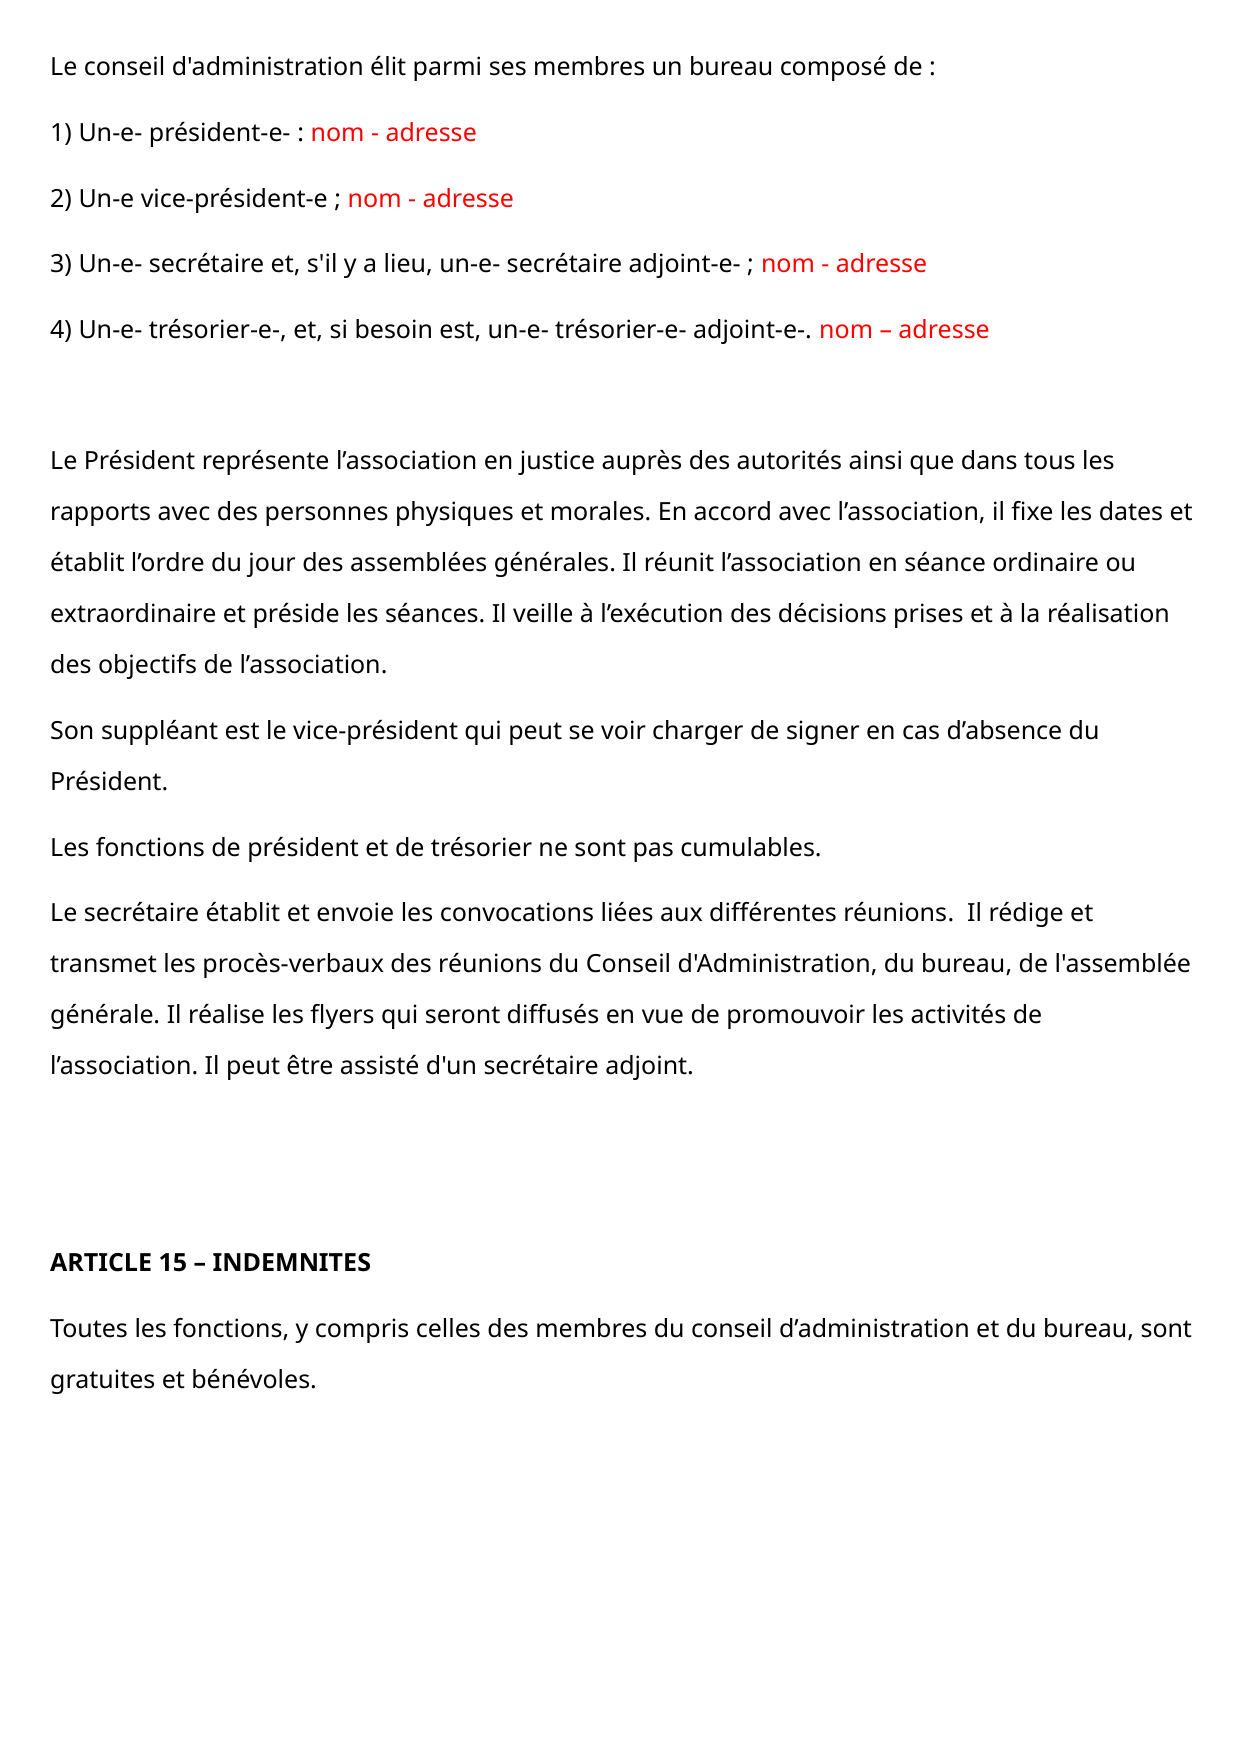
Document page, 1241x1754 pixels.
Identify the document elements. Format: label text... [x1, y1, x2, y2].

text Les fonctions de président et de trésorier ne sont pas cumulables. [50, 829, 1196, 863]
text 1) Un-e- président-e- : nom - adresse [50, 114, 1196, 149]
text Le secrétaire établit et envoie les convocations liées aux différentes réunions. Il rédige et transmet les procès-verbaux des réunions du Conseil d'Administration, du bureau, de l'assemblée générale. Il réalise les flyers qui seront diffusés en vue de promouvoir les activités de l’association. Il peut être assisté d'un secrétaire adjoint. [50, 895, 1196, 1082]
text Toutes les fonctions, y compris celles des membres du conseil d’administration et du bureau, sont gratuites et bénévoles. [50, 1310, 1196, 1396]
text Le Président représente l’association en justice auprès des autorités ainsi que dans tous les rapports avec des personnes physiques et morales. En accord avec l’association, il fixe les dates et établit l’ordre du jour des assemblées générales. Il réunit l’association en séance ordinaire ou extraordinaire et préside les séances. Il veille à l’exécution des décisions prises et à la réalisation des objectifs de l’association. [50, 443, 1196, 681]
text Le conseil d'administration élit parmi ses membres un bureau composé de : [50, 49, 1196, 83]
text 3) Un-e- secrétaire et, s'il y a lieu, un-e- secrétaire adjoint-e- ; nom - adresse [50, 246, 1196, 280]
text 4) Un-e- trésorier-e-, et, si besoin est, un-e- trésorier-e- adjoint-e-. nom – adresse [50, 311, 1196, 346]
text Son suppléant est le vice-président qui peut se voir charger de signer en cas d’absence du Président. [50, 712, 1196, 798]
text ARTICLE 15 – INDEMNITES [50, 1245, 1196, 1279]
text 2) Un-e vice-président-e ; nom - adresse [50, 180, 1196, 214]
